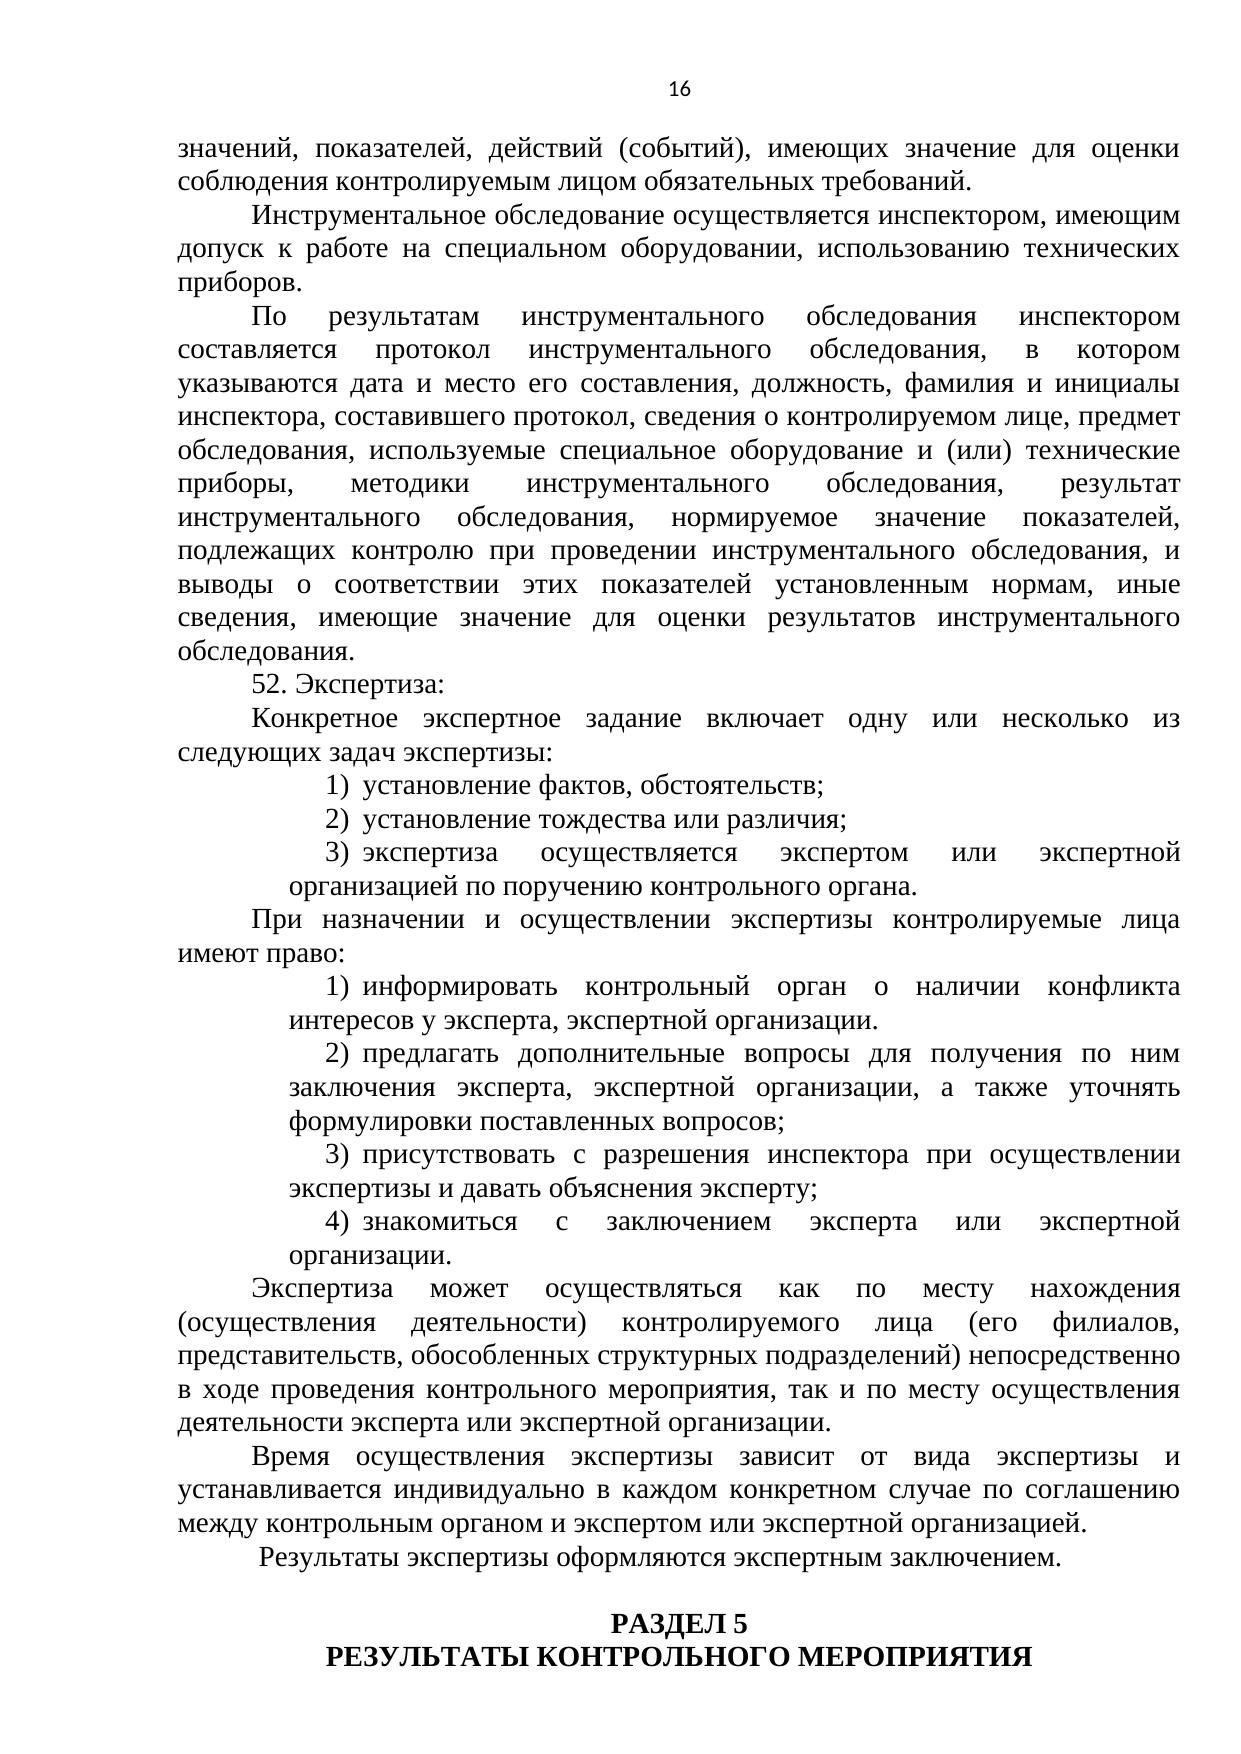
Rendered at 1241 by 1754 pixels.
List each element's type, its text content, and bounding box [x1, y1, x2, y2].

list знакомиться с заключением эксперта или экспертной организации. [251, 1203, 1181, 1270]
text Инструментальное обследование осуществляется инспектором, имеющим допуск к работе на специальном оборудовании, использованию технических приборов. [177, 197, 1181, 298]
list информировать контрольный орган о наличии конфликта интересов у эксперта, экспертной организации. [251, 968, 1181, 1036]
text РЕЗУЛЬТАТЫ КОНТРОЛЬНОГО МЕРОПРИЯТИЯ [177, 1639, 1181, 1673]
list установление тождества или различия; [251, 801, 1181, 834]
text значений, показателей, действий (событий), имеющих значение для оценки соблюдения контролируемым лицом обязательных требований. [177, 130, 1181, 197]
text Результаты экспертизы оформляются экспертным заключением. [177, 1539, 1181, 1572]
list присутствовать с разрешения инспектора при осуществлении экспертизы и давать объяснения эксперту; [251, 1136, 1181, 1203]
text Конкретное экспертное задание включает одну или несколько из следующих задач экспертизы: [177, 700, 1181, 767]
text По результатам инструментального обследования инспектором составляется протокол инструментального обследования, в котором указываются дата и место его составления, должность, фамилия и инициалы инспектора, составившего протокол, сведения о контролируемом лице, предмет обследования, используемые специальное оборудование и (или) технические приборы, методики инструментального обследования, результат инструментального обследования, нормируемое значение показателей, подлежащих контролю при проведении инструментального обследования, и выводы о соответствии этих показателей установленным нормам, иные сведения, имеющие значение для оценки результатов инструментального обследования. [177, 298, 1181, 667]
list установление фактов, обстоятельств; [251, 767, 1181, 801]
list экспертиза осуществляется экспертом или экспертной организацией по поручению контрольного органа. [251, 834, 1181, 901]
text 52. Экспертиза: [177, 667, 1181, 700]
text РАЗДЕЛ 5 [177, 1606, 1181, 1639]
list предлагать дополнительные вопросы для получения по ним заключения эксперта, экспертной организации, а также уточнять формулировки поставленных вопросов; [251, 1036, 1181, 1136]
text При назначении и осуществлении экспертизы контролируемые лица имеют право: [177, 901, 1181, 968]
text Экспертиза может осуществляться как по месту нахождения (осуществления деятельности) контролируемого лица (его филиалов, представительств, обособленных структурных подразделений) непосредственно в ходе проведения контрольного мероприятия, так и по месту осуществления деятельности эксперта или экспертной организации. [177, 1270, 1181, 1438]
text Время осуществления экспертизы зависит от вида экспертизы и устанавливается индивидуально в каждом конкретном случае по соглашению между контрольным органом и экспертом или экспертной организацией. [177, 1438, 1181, 1539]
